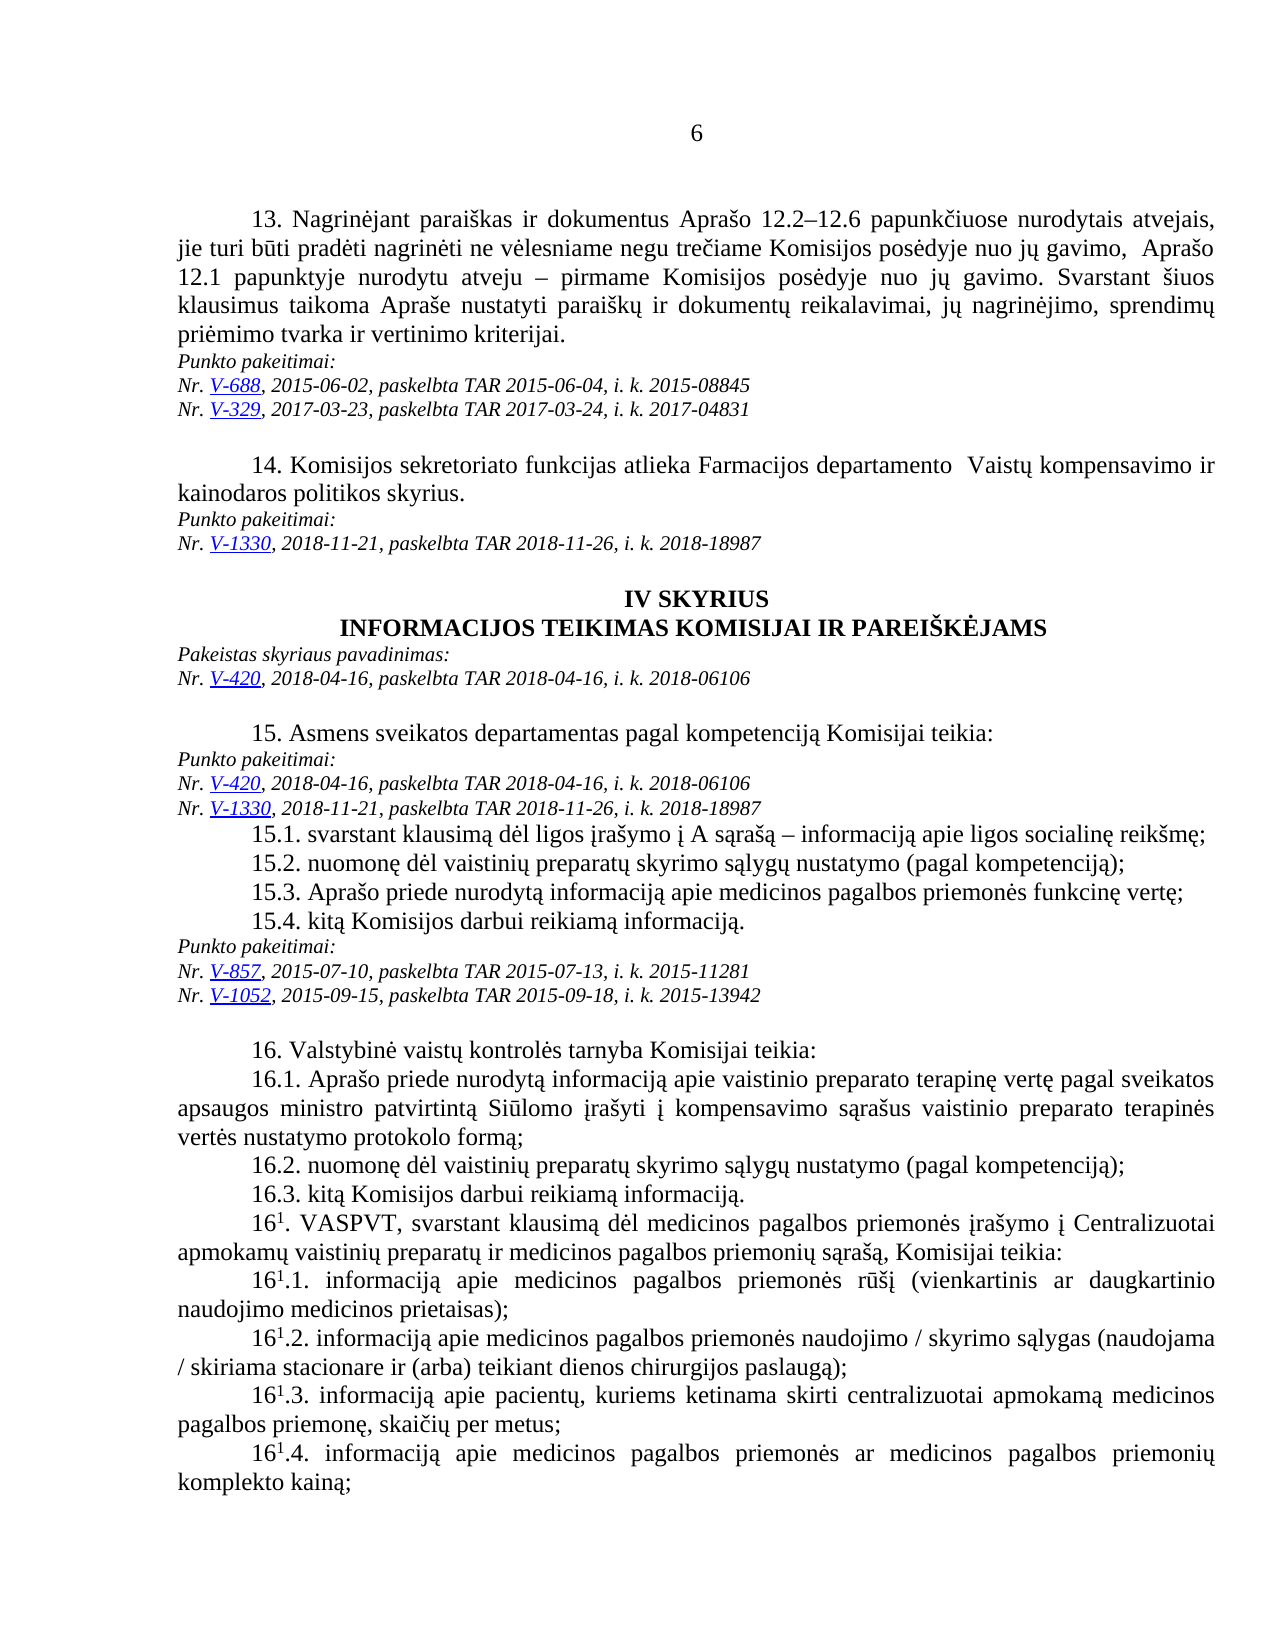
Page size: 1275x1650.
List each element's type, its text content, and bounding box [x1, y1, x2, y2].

text Nr. V-857, 2015-07-10, paskelbta TAR 2015-07-13, i. k. 2015-11281 [177, 958, 1216, 983]
text 16.2. nuomonę dėl vaistinių preparatų skyrimo sąlygų nustatymo (pagal kompetenciją); [177, 1150, 1216, 1179]
text IV SKYRIUS [177, 584, 1216, 613]
text 16. Valstybinė vaistų kontrolės tarnyba Komisijai teikia: [177, 1035, 1216, 1064]
text INFORMACIJOS TEIKIMAS KOMISIJAI IR PAREIŠKĖJAMS [177, 613, 1216, 642]
text 15.4. kitą Komisijos darbui reikiamą informaciją. [177, 906, 1216, 934]
text 161.2. informaciją apie medicinos pagalbos priemonės naudojimo / skyrimo sąlygas (naudojama / skiriama stacionare ir (arba) teikiant dienos chirurgijos paslaugą); [177, 1323, 1216, 1380]
text Nr. V-329, 2017-03-23, paskelbta TAR 2017-03-24, i. k. 2017-04831 [177, 397, 1216, 421]
text Nr. V-420, 2018-04-16, paskelbta TAR 2018-04-16, i. k. 2018-06106 [177, 771, 1216, 795]
text Punkto pakeitimai: [177, 507, 1216, 531]
text Nr. V-420, 2018-04-16, paskelbta TAR 2018-04-16, i. k. 2018-06106 [177, 666, 1216, 690]
text 15. Asmens sveikatos departamentas pagal kompetenciją Komisijai teikia: [177, 718, 1216, 747]
text 14. Komisijos sekretoriato funkcijas atlieka Farmacijos departamento Vaistų kompensavimo ir kainodaros politikos skyrius. [177, 450, 1216, 507]
text 15.2. nuomonę dėl vaistinių preparatų skyrimo sąlygų nustatymo (pagal kompetenciją); [177, 848, 1216, 877]
text Nr. V-688, 2015-06-02, paskelbta TAR 2015-06-04, i. k. 2015-08845 [177, 373, 1216, 397]
text Punkto pakeitimai: [177, 747, 1216, 771]
text 15.1. svarstant klausimą dėl ligos įrašymo į A sąrašą – informaciją apie ligos socialinę reikšmę; [177, 819, 1216, 848]
text Nr. V-1330, 2018-11-21, paskelbta TAR 2018-11-26, i. k. 2018-18987 [177, 795, 1216, 819]
text 161.1. informaciją apie medicinos pagalbos priemonės rūšį (vienkartinis ar daugkartinio naudojimo medicinos prietaisas); [177, 1265, 1216, 1323]
text Nr. V-1052, 2015-09-15, paskelbta TAR 2015-09-18, i. k. 2015-13942 [177, 983, 1216, 1007]
text 16.1. Aprašo priede nurodytą informaciją apie vaistinio preparato terapinę vertę pagal sveikatos apsaugos ministro patvirtintą Siūlomo įrašyti į kompensavimo sąrašus vaistinio preparato terapinės vertės nustatymo protokolo formą; [177, 1064, 1216, 1150]
text Nr. V-1330, 2018-11-21, paskelbta TAR 2018-11-26, i. k. 2018-18987 [177, 531, 1216, 555]
text 15.3. Aprašo priede nurodytą informaciją apie medicinos pagalbos priemonės funkcinę vertę; [177, 877, 1216, 906]
text Punkto pakeitimai: [177, 934, 1216, 958]
text 16.3. kitą Komisijos darbui reikiamą informaciją. [177, 1179, 1216, 1208]
text 13. Nagrinėjant paraiškas ir dokumentus Aprašo 12.2–12.6 papunkčiuose nurodytais atvejais, jie turi būti pradėti nagrinėti ne vėlesniame negu trečiame Komisijos posėdyje nuo jų gavimo, Aprašo 12.1 papunktyje nurodytu atveju – pirmame Komisijos posėdyje nuo jų gavimo. Svarstant šiuos klausimus taikoma Apraše nustatyti paraiškų ir dokumentų reikalavimai, jų nagrinėjimo, sprendimų priėmimo tvarka ir vertinimo kriterijai. [177, 204, 1216, 349]
text Pakeistas skyriaus pavadinimas: [177, 642, 1216, 666]
text Punkto pakeitimai: [177, 349, 1216, 373]
text 161.3. informaciją apie pacientų, kuriems ketinama skirti centralizuotai apmokamą medicinos pagalbos priemonę, skaičių per metus; [177, 1380, 1216, 1438]
text 161.4. informaciją apie medicinos pagalbos priemonės ar medicinos pagalbos priemonių komplekto kainą; [177, 1438, 1216, 1495]
text 161. VASPVT, svarstant klausimą dėl medicinos pagalbos priemonės įrašymo į Centralizuotai apmokamų vaistinių preparatų ir medicinos pagalbos priemonių sąrašą, Komisijai teikia: [177, 1208, 1216, 1265]
